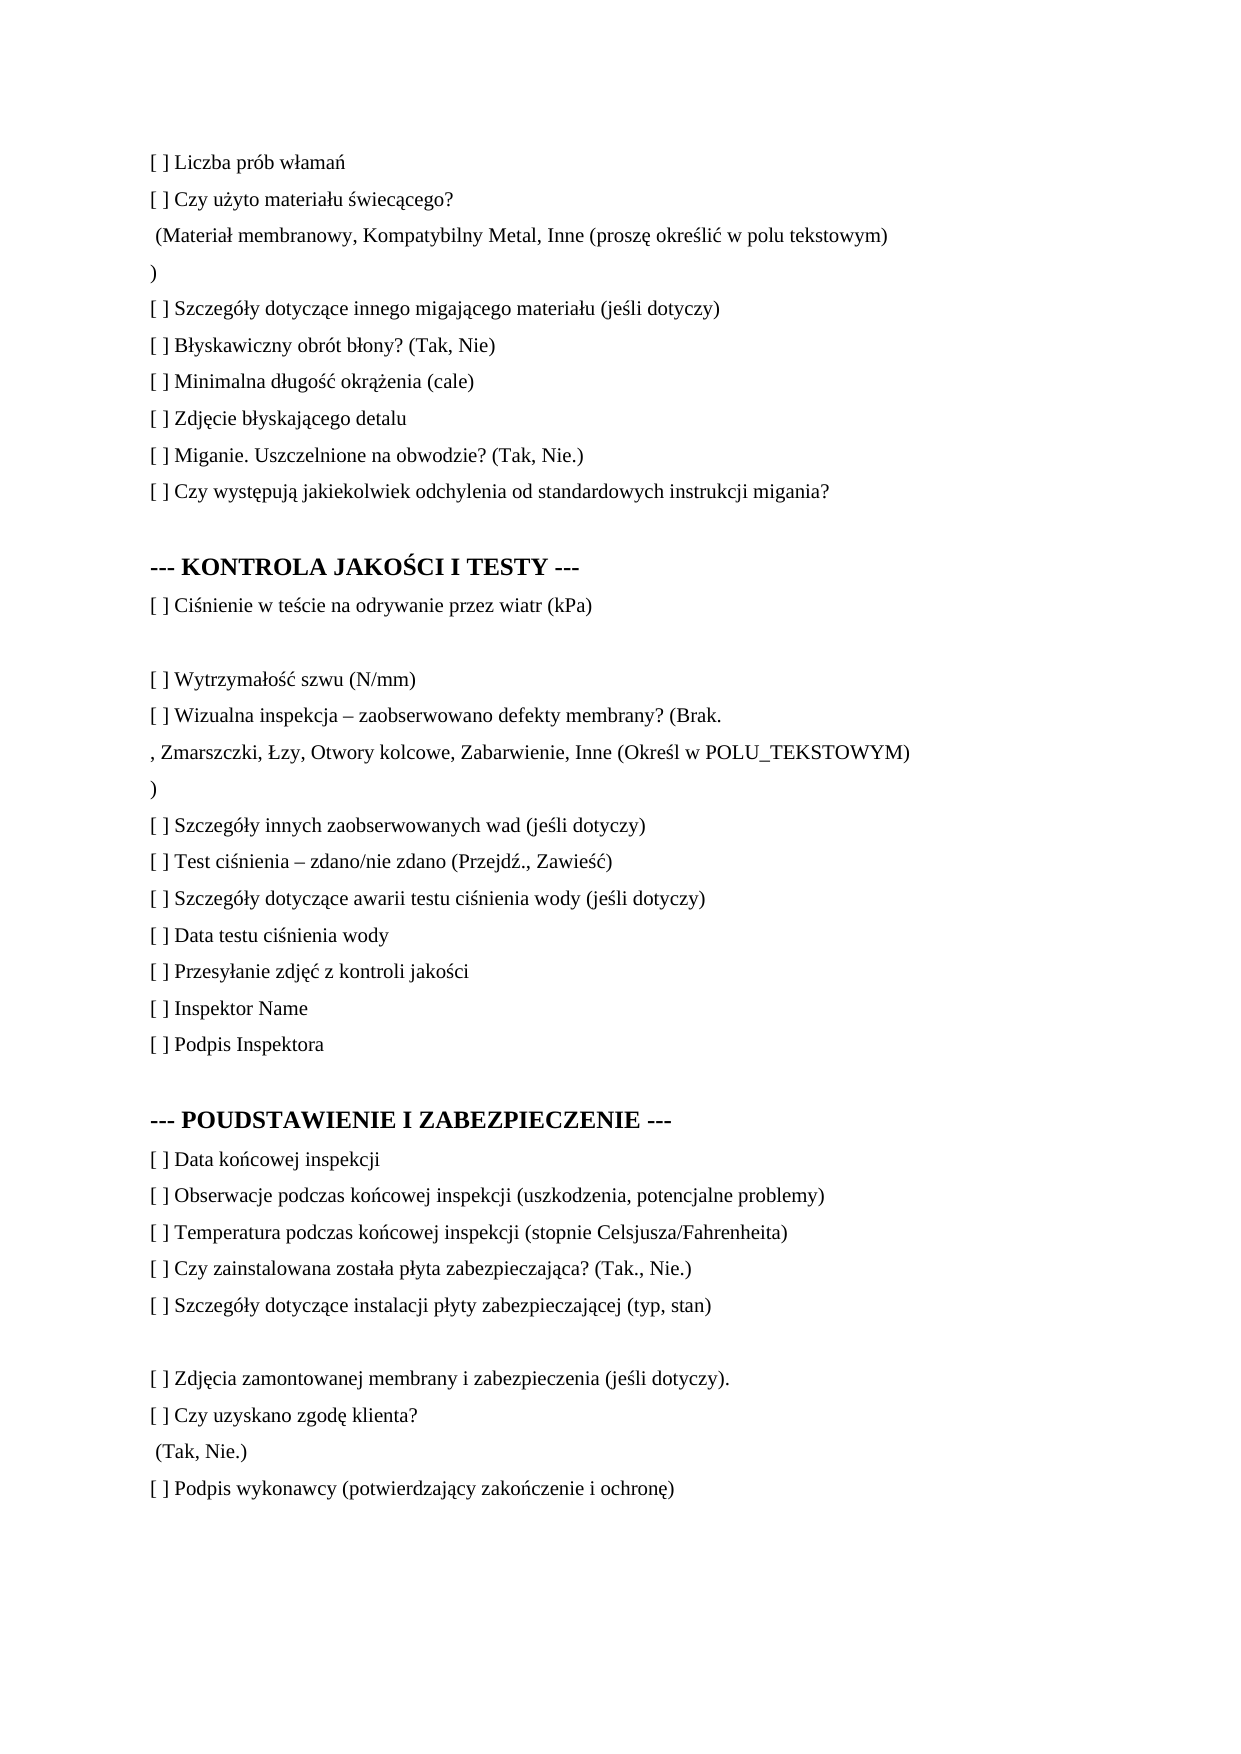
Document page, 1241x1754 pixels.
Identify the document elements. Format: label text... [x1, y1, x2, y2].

text --- POUDSTAWIENIE I ZABEZPIECZENIE --- [150, 1105, 1090, 1134]
text [ ] Podpis wykonawcy (potwierdzający zakończenie i ochronę) [150, 1476, 1090, 1500]
text [ ] Szczegóły innych zaobserwowanych wad (jeśli dotyczy) [150, 813, 1090, 837]
text [ ] Przesyłanie zdjęć z kontroli jakości [150, 959, 1090, 983]
text (Materiał membranowy, Kompatybilny Metal, Inne (proszę określić w polu tekstowym) [150, 223, 1090, 247]
text [ ] Inspektor Name [150, 996, 1090, 1020]
text [ ] Data końcowej inspekcji [150, 1147, 1090, 1171]
text [ ] Wizualna inspekcja – zaobserwowano defekty membrany? (Brak. [150, 703, 1090, 727]
text [ ] Data testu ciśnienia wody [150, 922, 1090, 947]
text [ ] Czy występują jakiekolwiek odchylenia od standardowych instrukcji migania? [150, 479, 1090, 503]
text [ ] Czy zainstalowana została płyta zabezpieczająca? (Tak., Nie.) [150, 1256, 1090, 1280]
text [ ] Liczba prób włamań [150, 150, 1090, 174]
text [ ] Szczegóły dotyczące instalacji płyty zabezpieczającej (typ, stan) [150, 1293, 1090, 1317]
text [ ] Obserwacje podczas końcowej inspekcji (uszkodzenia, potencjalne problemy) [150, 1183, 1090, 1207]
text [ ] Wytrzymałość szwu (N/mm) [150, 667, 1090, 691]
text --- KONTROLA JAKOŚCI I TESTY --- [150, 552, 1090, 581]
text (Tak, Nie.) [150, 1439, 1090, 1463]
text [ ] Temperatura podczas końcowej inspekcji (stopnie Celsjusza/Fahrenheita) [150, 1220, 1090, 1244]
text [ ] Błyskawiczny obrót błony? (Tak, Nie) [150, 333, 1090, 357]
text [ ] Czy użyto materiału świecącego? [150, 187, 1090, 211]
text [ ] Miganie. Uszczelnione na obwodzie? (Tak, Nie.) [150, 442, 1090, 467]
text [ ] Szczegóły dotyczące innego migającego materiału (jeśli dotyczy) [150, 296, 1090, 320]
text ) [150, 776, 1090, 800]
text [ ] Zdjęcia zamontowanej membrany i zabezpieczenia (jeśli dotyczy). [150, 1366, 1090, 1390]
text [ ] Test ciśnienia – zdano/nie zdano (Przejdź., Zawieść) [150, 849, 1090, 873]
text [ ] Ciśnienie w teście na odrywanie przez wiatr (kPa) [150, 593, 1090, 617]
text [ ] Czy uzyskano zgodę klienta? [150, 1402, 1090, 1427]
text [ ] Szczegóły dotyczące awarii testu ciśnienia wody (jeśli dotyczy) [150, 886, 1090, 910]
text ) [150, 260, 1090, 284]
text [ ] Minimalna długość okrążenia (cale) [150, 369, 1090, 393]
text [ ] Zdjęcie błyskającego detalu [150, 406, 1090, 430]
text , Zmarszczki, Łzy, Otwory kolcowe, Zabarwienie, Inne (Określ w POLU_TEKSTOWYM) [150, 740, 1090, 764]
text [ ] Podpis Inspektora [150, 1032, 1090, 1056]
